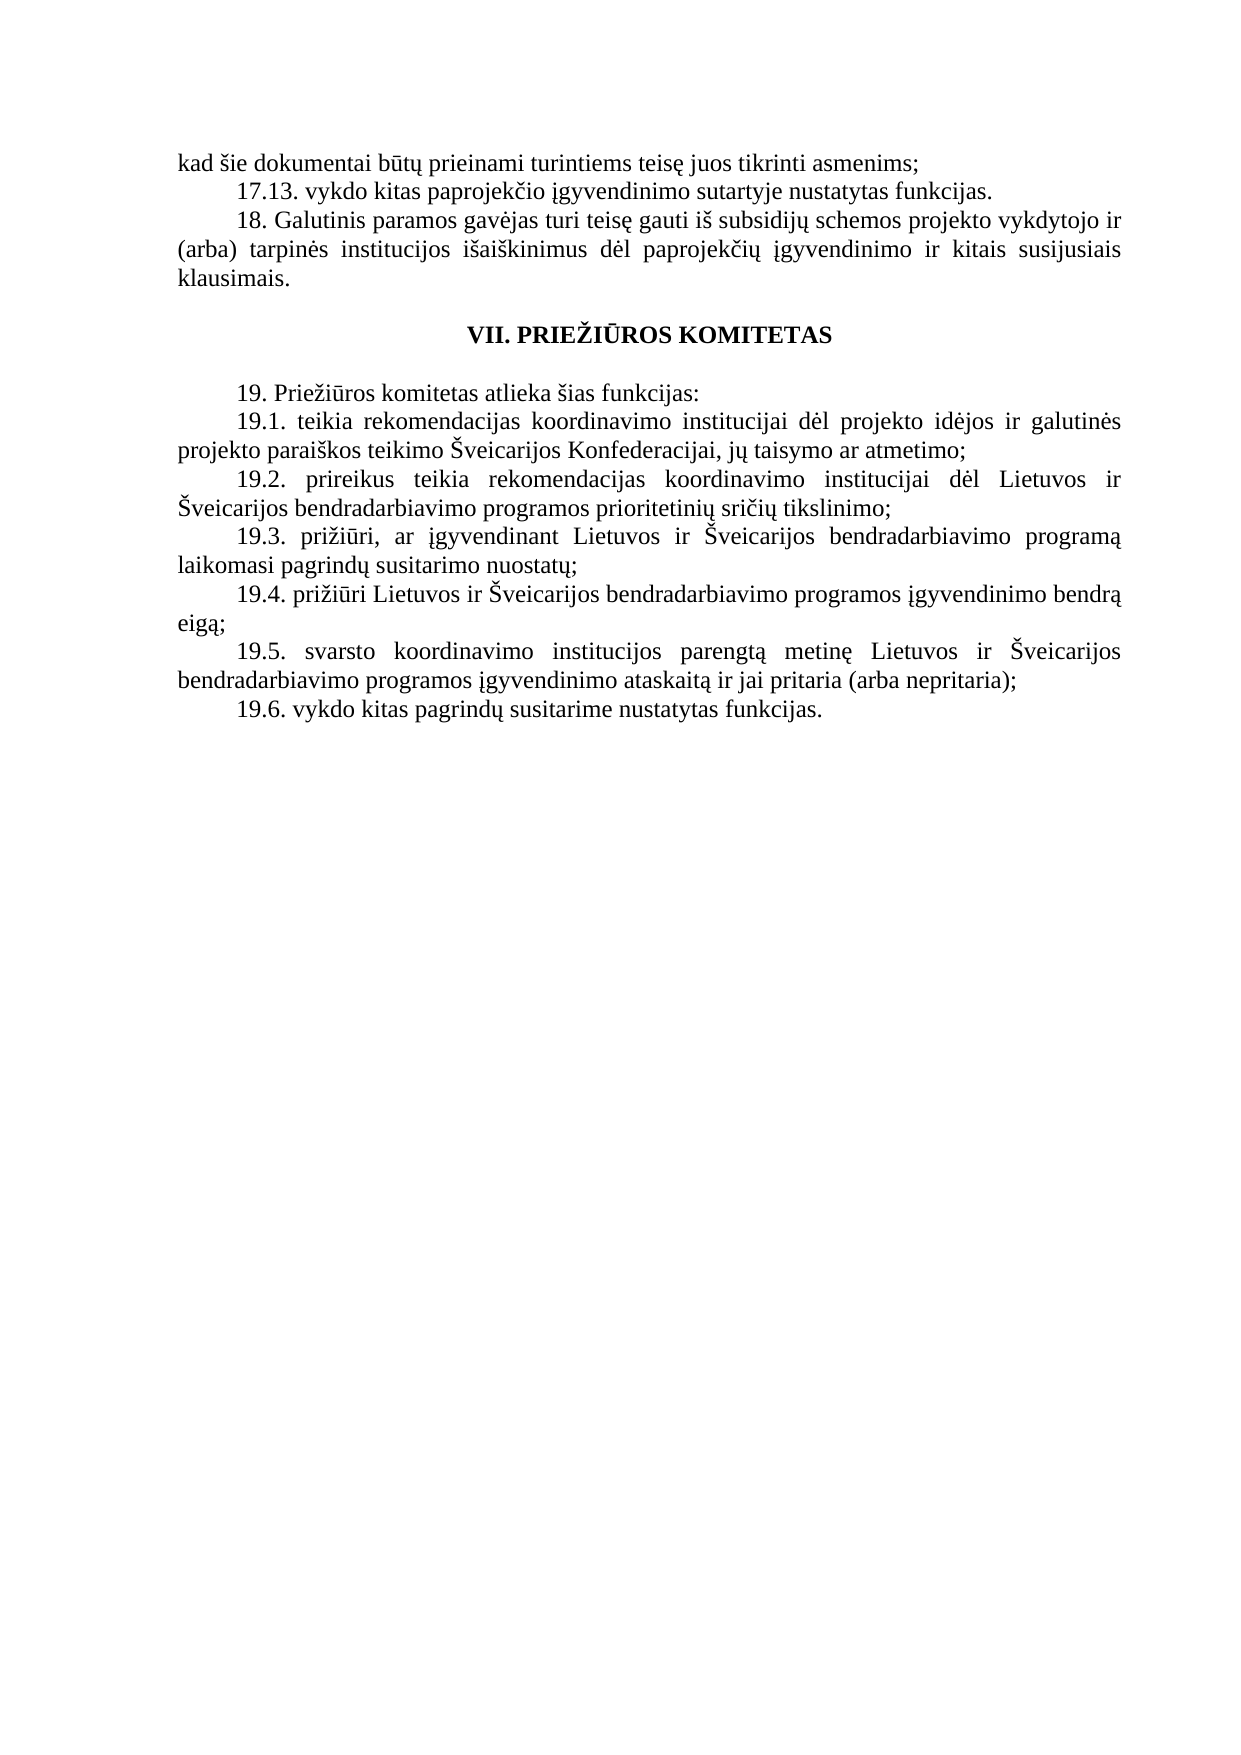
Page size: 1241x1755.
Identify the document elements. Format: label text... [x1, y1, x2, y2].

text 17.13. vykdo kitas paprojekčio įgyvendinimo sutartyje nustatytas funkcijas. [177, 176, 1122, 205]
text VII. PRIEŽIŪROS KOMITETAS [177, 320, 1122, 349]
text 19.1. teikia rekomendacijas koordinavimo institucijai dėl projekto idėjos ir galutinės projekto paraiškos teikimo Šveicarijos Konfederacijai, jų taisymo ar atmetimo; [177, 406, 1122, 464]
text 18. Galutinis paramos gavėjas turi teisę gauti iš subsidijų schemos projekto vykdytojo ir (arba) tarpinės institucijos išaiškinimus dėl paprojekčių įgyvendinimo ir kitais susijusiais klausimais. [177, 205, 1122, 291]
text 19.5. svarsto koordinavimo institucijos parengtą metinę Lietuvos ir Šveicarijos bendradarbiavimo programos įgyvendinimo ataskaitą ir jai pritaria (arba nepritaria); [177, 636, 1122, 694]
text 19.3. prižiūri, ar įgyvendinant Lietuvos ir Šveicarijos bendradarbiavimo programą laikomasi pagrindų susitarimo nuostatų; [177, 521, 1122, 579]
text kad šie dokumentai būtų prieinami turintiems teisę juos tikrinti asmenims; [177, 148, 1122, 176]
text 19.4. prižiūri Lietuvos ir Šveicarijos bendradarbiavimo programos įgyvendinimo bendrą eigą; [177, 579, 1122, 636]
text 19.6. vykdo kitas pagrindų susitarime nustatytas funkcijas. [177, 694, 1122, 723]
text 19.2. prireikus teikia rekomendacijas koordinavimo institucijai dėl Lietuvos ir Šveicarijos bendradarbiavimo programos prioritetinių sričių tikslinimo; [177, 464, 1122, 521]
text 19. Priežiūros komitetas atlieka šias funkcijas: [177, 378, 1122, 406]
